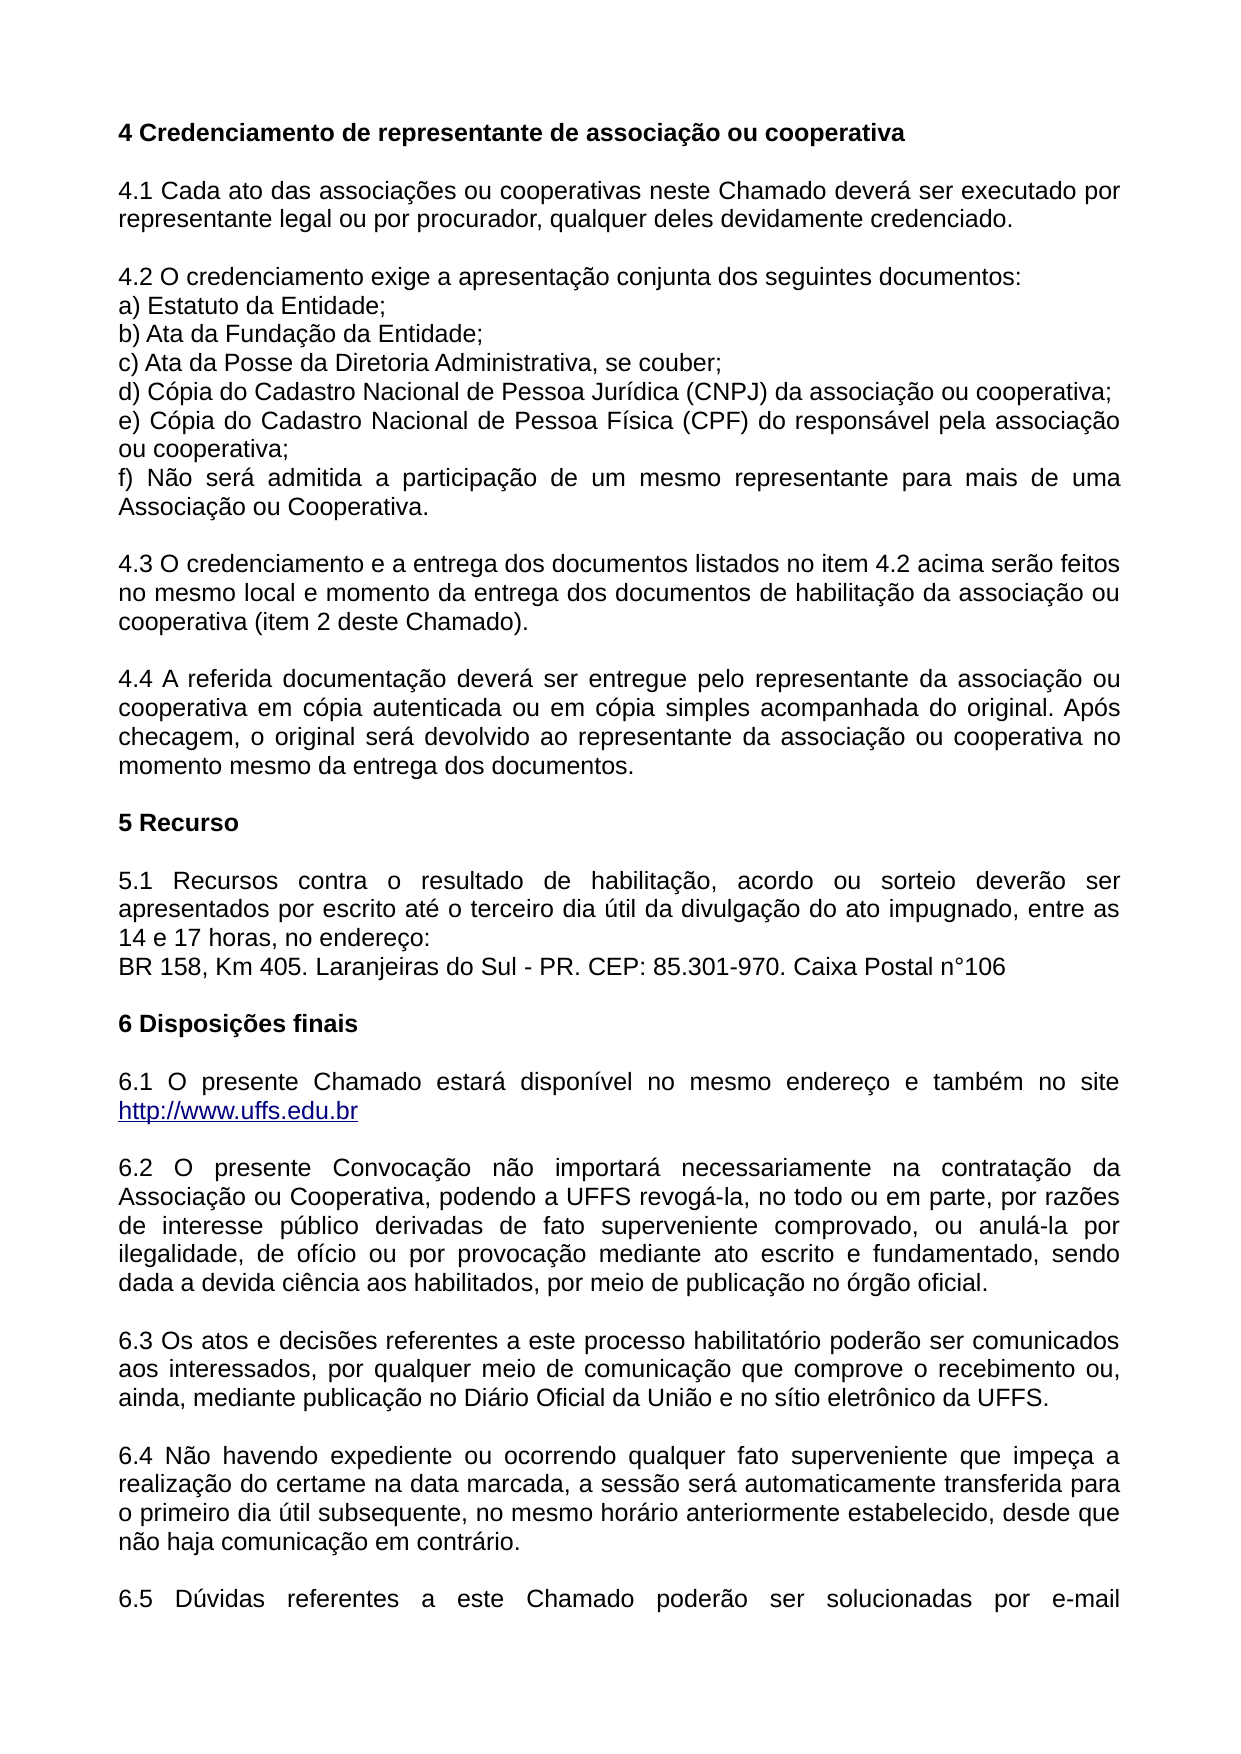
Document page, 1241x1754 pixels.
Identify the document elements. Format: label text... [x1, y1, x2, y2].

text 5.1 Recursos contra o resultado de habilitação, acordo ou sorteio deverão ser apresentados por escrito até o terceiro dia útil da divulgação do ato impugnado, entre as 14 e 17 horas, no endereço: [118, 866, 1122, 952]
text 6.2 O presente Convocação não importará necessariamente na contratação da Associação ou Cooperativa, podendo a UFFS revogá-la, no todo ou em parte, por razões de interesse público derivadas de fato superveniente comprovado, ou anulá-la por ilegalidade, de ofício ou por provocação mediante ato escrito e fundamentado, sendo dada a devida ciência aos habilitados, por meio de publicação no órgão oficial. [118, 1153, 1122, 1297]
text 4.1 Cada ato das associações ou cooperativas neste Chamado deverá ser executado por representante legal ou por procurador, qualquer deles devidamente credenciado. [118, 176, 1122, 233]
text 6 Disposições finais [118, 1009, 1122, 1038]
text a) Estatuto da Entidade; [118, 291, 1122, 319]
text 4.4 A referida documentação deverá ser entregue pelo representante da associação ou cooperativa em cópia autenticada ou em cópia simples acompanhada do original. Após checagem, o original será devolvido ao representante da associação ou cooperativa no momento mesmo da entrega dos documentos. [118, 664, 1122, 779]
text 4.2 O credenciamento exige a apresentação conjunta dos seguintes documentos: [118, 262, 1122, 291]
text d) Cópia do Cadastro Nacional de Pessoa Jurídica (CNPJ) da associação ou cooperativa; [118, 377, 1122, 406]
text c) Ata da Posse da Diretoria Administrativa, se couber; [118, 348, 1122, 377]
text b) Ata da Fundação da Entidade; [118, 319, 1122, 348]
text 4.3 O credenciamento e a entrega dos documentos listados no item 4.2 acima serão feitos no mesmo local e momento da entrega dos documentos de habilitação da associação ou cooperativa (item 2 deste Chamado). [118, 549, 1122, 636]
text 4 Credenciamento de representante de associação ou cooperativa [118, 118, 1122, 147]
text 6.5 Dúvidas referentes a este Chamado poderão ser solucionadas por e-mail [118, 1584, 1122, 1613]
text BR 158, Km 405. Laranjeiras do Sul - PR. CEP: 85.301-970. Caixa Postal n°106 [118, 952, 1122, 981]
text 5 Recurso [118, 808, 1122, 837]
text 6.3 Os atos e decisões referentes a este processo habilitatório poderão ser comunicados aos interessados, por qualquer meio de comunicação que comprove o recebimento ou, ainda, mediante publicação no Diário Oficial da União e no sítio eletrônico da UFFS. [118, 1326, 1122, 1412]
text 6.4 Não havendo expediente ou ocorrendo qualquer fato superveniente que impeça a realização do certame na data marcada, a sessão será automaticamente transferida para o primeiro dia útil subsequente, no mesmo horário anteriormente estabelecido, desde que não haja comunicação em contrário. [118, 1441, 1122, 1556]
text f) Não será admitida a participação de um mesmo representante para mais de uma Associação ou Cooperativa. [118, 463, 1122, 521]
text e) Cópia do Cadastro Nacional de Pessoa Física (CPF) do responsável pela associação ou cooperativa; [118, 406, 1122, 463]
text 6.1 O presente Chamado estará disponível no mesmo endereço e também no site http://www.uffs.edu.br [118, 1067, 1122, 1124]
